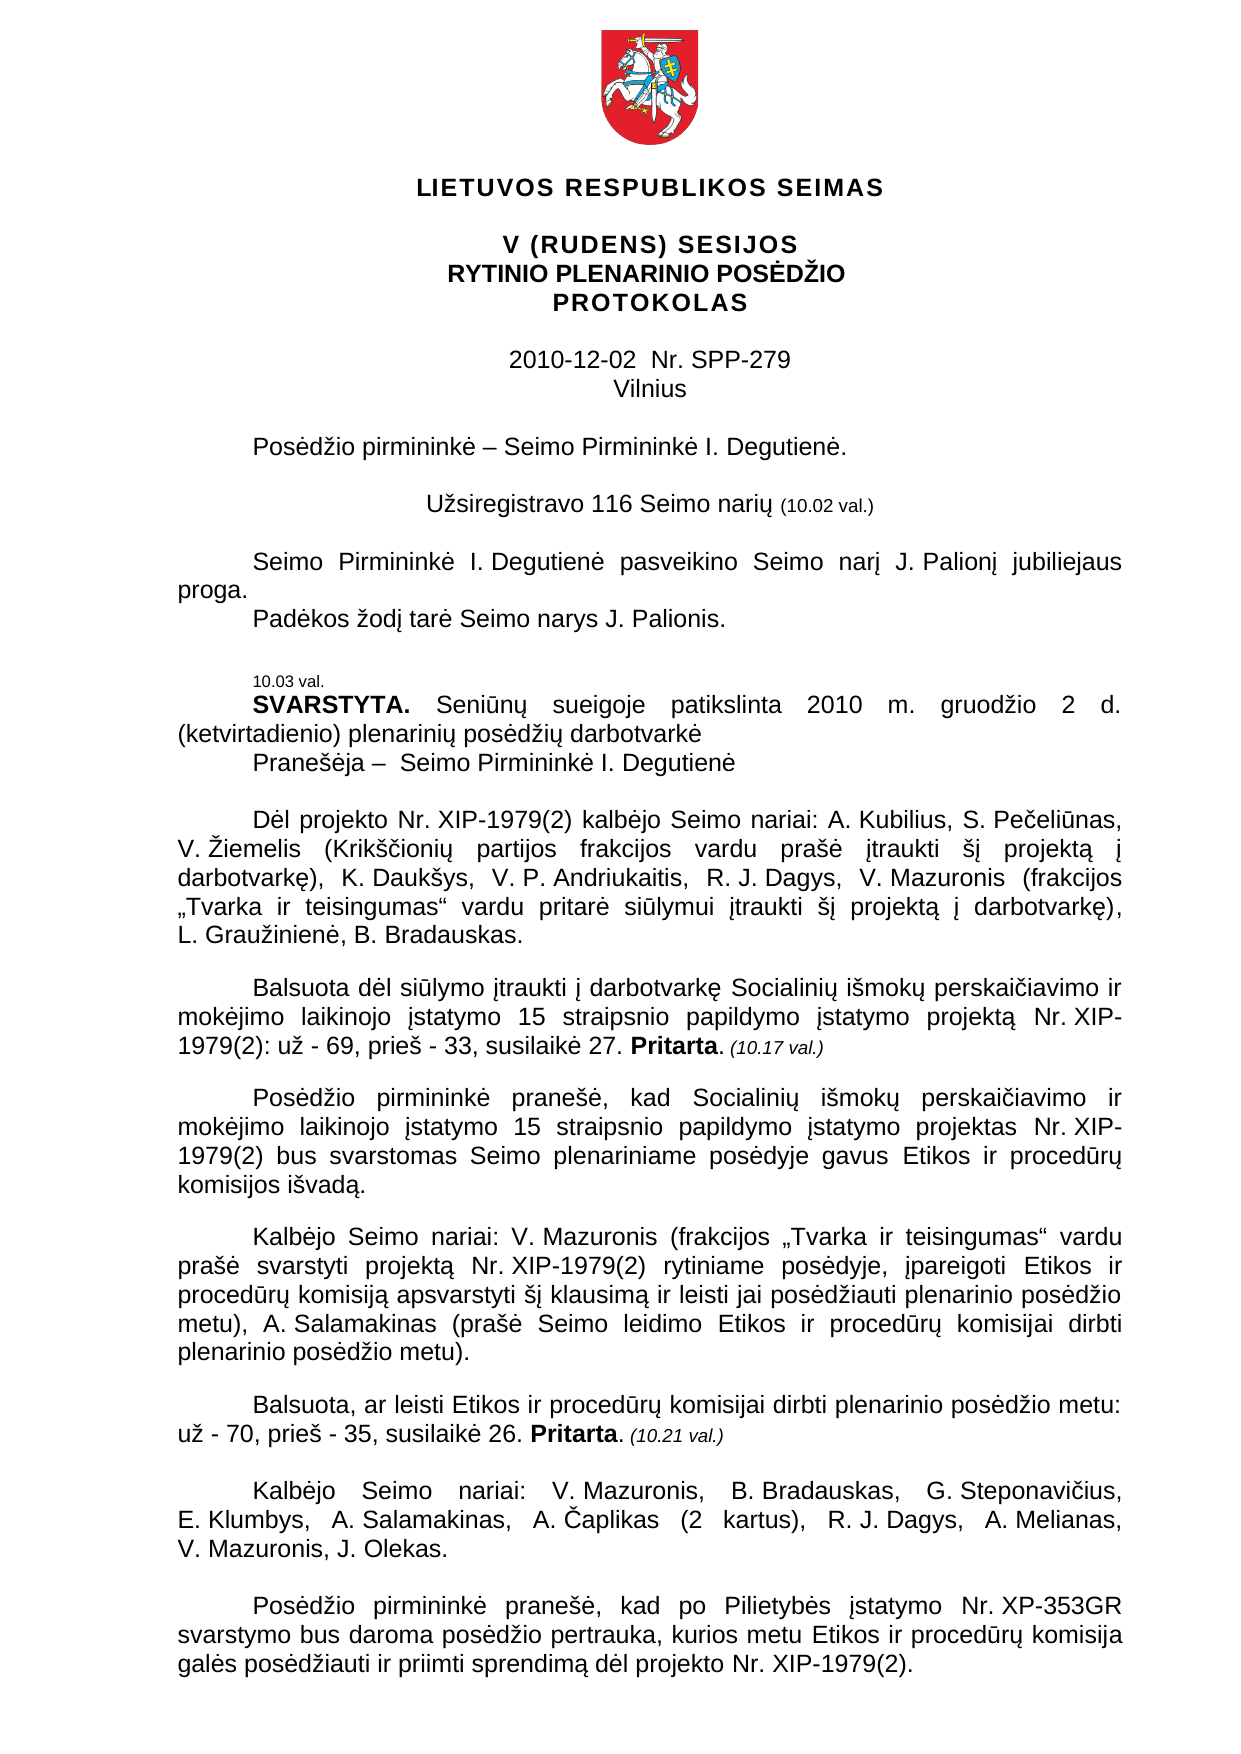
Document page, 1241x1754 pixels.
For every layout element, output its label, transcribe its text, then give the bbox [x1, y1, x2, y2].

text Kalbėjo Seimo nariai: V. Mazuronis (frakcijos „Tvarka ir teisingumas“ vardu prašė svarstyti projektą Nr. XIP-1979(2) rytiniame posėdyje, įpareigoti Etikos ir procedūrų komisiją apsvarstyti šį klausimą ir leisti jai posėdžiauti plenarinio posėdžio metu), A. Salamakinas (prašė Seimo leidimo Etikos ir procedūrų komisijai dirbti plenarinio posėdžio metu). [177, 1222, 1122, 1366]
text Balsuota dėl siūlymo įtraukti į darbotvarkę Socialinių išmokų perskaičiavimo ir mokėjimo laikinojo įstatymo 15 straipsnio papildymo įstatymo projektą Nr. XIP-1979(2): už - 69, prieš - 33, susilaikė 27. Pritarta. (10.17 val.) [177, 973, 1122, 1059]
text Vilnius [177, 374, 1122, 403]
text Užsiregistravo 116 Seimo narių (10.02 val.) [177, 489, 1122, 518]
text V (RUDENS) SESIJOS [177, 230, 1122, 259]
text Dėl projekto Nr. XIP-1979(2) kalbėjo Seimo nariai: A. Kubilius, S. Pečeliūnas, V. Žiemelis (Krikščionių partijos frakcijos vardu prašė įtraukti šį projektą į darbotvarkę), K. Daukšys, V. P. Andriukaitis, R. J. Dagys, V. Mazuronis (frakcijos „Tvarka ir teisingumas“ vardu pritarė siūlymui įtraukti šį projektą į darbotvarkę), L. Graužinienė, B. Bradauskas. [177, 806, 1122, 949]
text Seimo Pirmininkė I. Degutienė pasveikino Seimo narį J. Palionį jubiliejaus proga. [177, 547, 1122, 604]
text Posėdžio pirmininkė – Seimo Pirmininkė I. Degutienė. [177, 432, 1122, 460]
text SVARSTYTA. Seniūnų sueigoje patikslinta 2010 m. gruodžio 2 d. (ketvirtadienio) plenarinių posėdžių darbotvarkė [177, 691, 1122, 748]
text LIETUVOS RESPUBLIKOS SEIMAS [177, 173, 1122, 202]
text Posėdžio pirmininkė pranešė, kad po Pilietybės įstatymo Nr. XP-353GR svarstymo bus daroma posėdžio pertrauka, kurios metu Etikos ir procedūrų komisija galės posėdžiauti ir priimti sprendimą dėl projekto Nr. XIP-1979(2). [177, 1591, 1122, 1678]
text Kalbėjo Seimo nariai: V. Mazuronis, B. Bradauskas, G. Steponavičius, E. Klumbys, A. Salamakinas, A. Čaplikas (2 kartus), R. J. Dagys, A. Melianas, V. Mazuronis, J. Olekas. [177, 1476, 1122, 1563]
text Padėkos žodį tarė Seimo narys J. Palionis. [177, 604, 1122, 633]
text PROTOKOLAS [177, 288, 1122, 317]
text Pranešėja – Seimo Pirmininkė I. Degutienė [177, 748, 1122, 777]
text 2010-12-02 Nr. SPP-279 [177, 345, 1122, 374]
text Posėdžio pirmininkė pranešė, kad Socialinių išmokų perskaičiavimo ir mokėjimo laikinojo įstatymo 15 straipsnio papildymo įstatymo projektas Nr. XIP-1979(2) bus svarstomas Seimo plenariniame posėdyje gavus Etikos ir procedūrų komisijos išvadą. [177, 1083, 1122, 1198]
subtitle RYTINIO PLENARINIO POSĖDŽIO [177, 259, 1122, 288]
text Balsuota, ar leisti Etikos ir procedūrų komisijai dirbti plenarinio posėdžio metu: už - 70, prieš - 35, susilaikė 26. Pritarta. (10.21 val.) [177, 1390, 1122, 1448]
text 10.03 val. [177, 671, 1122, 691]
